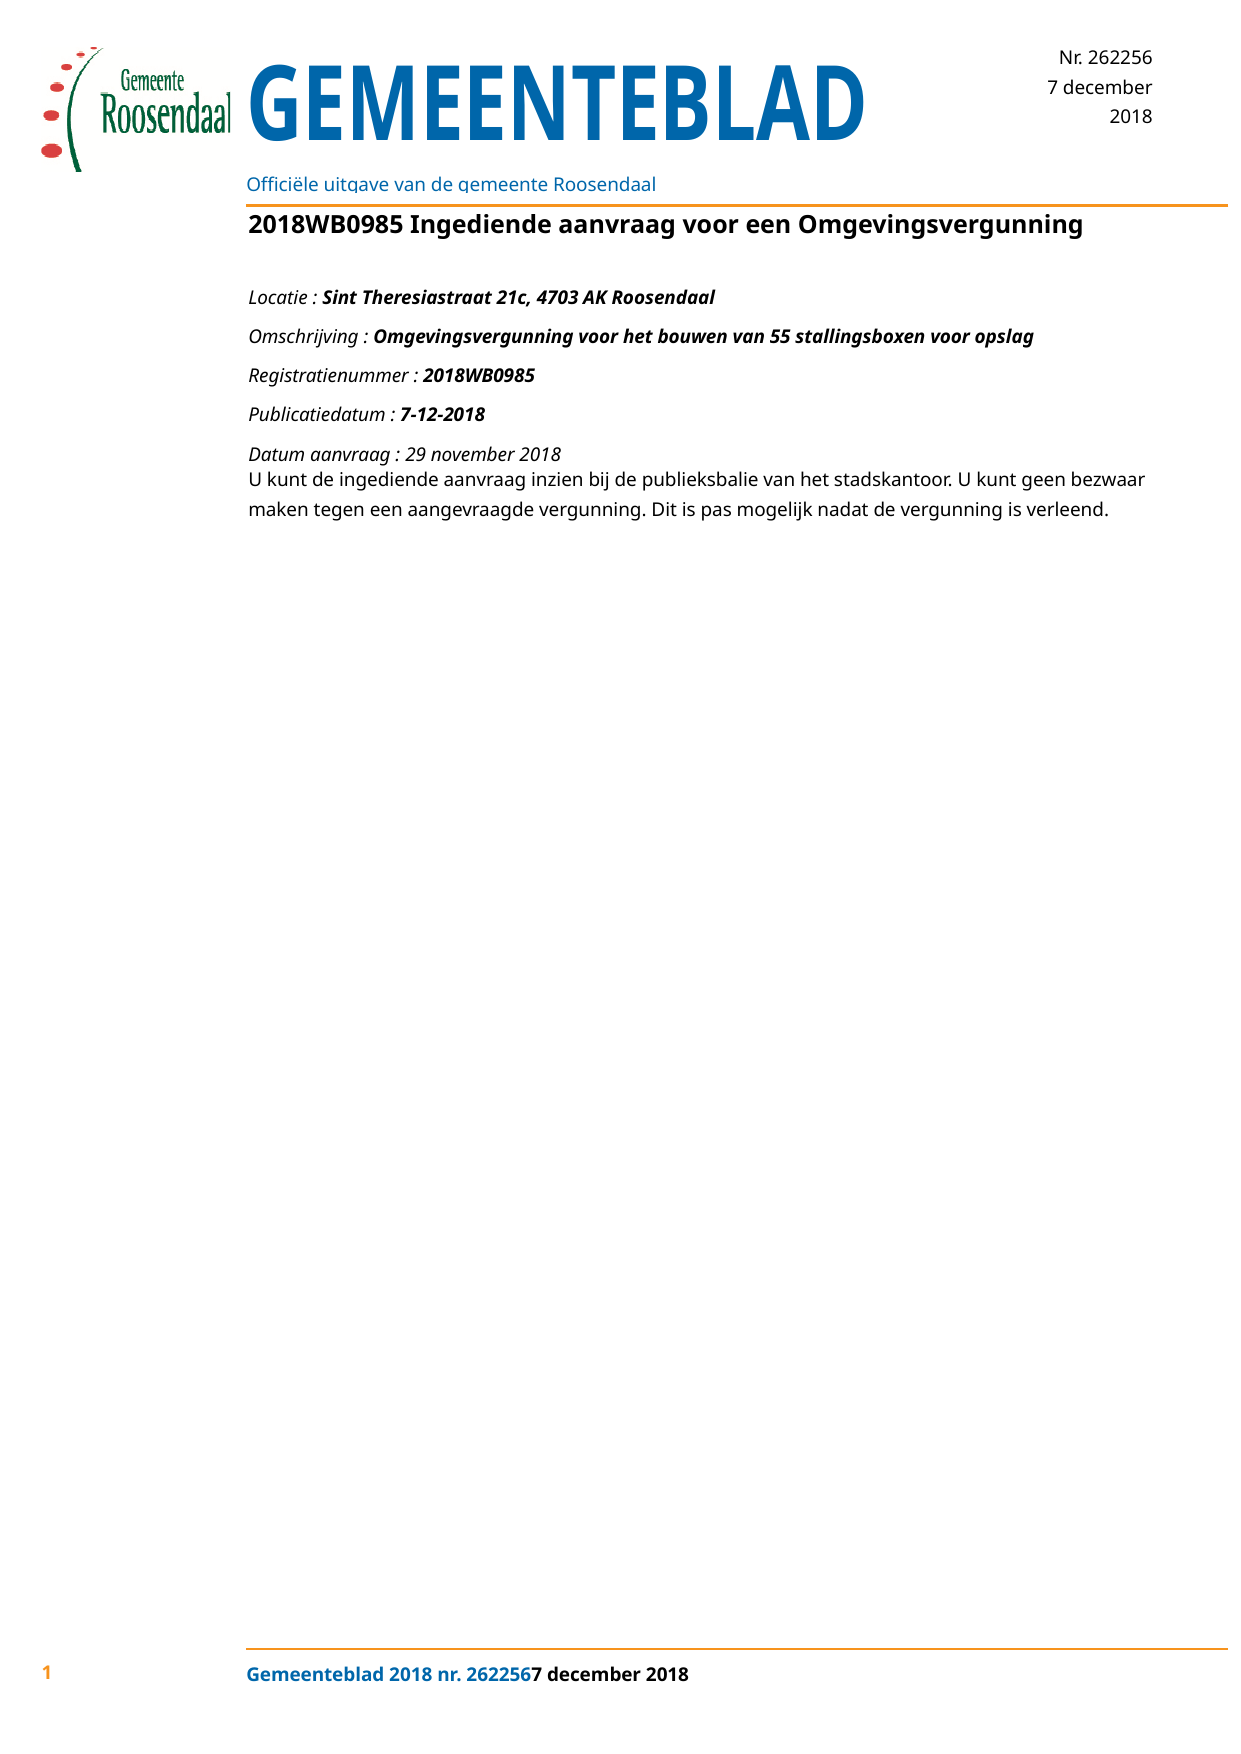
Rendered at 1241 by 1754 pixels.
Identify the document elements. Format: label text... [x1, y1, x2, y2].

text Publicatiedatum : 7-12-2018 [248, 402, 1152, 427]
text Omschrijving : Omgevingsvergunning voor het bouwen van 55 stallingsboxen voor opslag [248, 323, 1152, 349]
text 2018WB0985 Ingediende aanvraag voor een Omgevingsvergunning [248, 207, 1152, 241]
text Locatie : Sint Theresiastraat 21c, 4703 AK Roosendaal [248, 284, 1152, 309]
text Datum aanvraag : 29 november 2018 [248, 441, 1152, 467]
picture [41, 47, 231, 172]
text U kunt de ingediende aanvraag inzien bij de publieksbalie van het stadskantoor. U kunt geen bezwaar maken tegen een aangevraagde vergunning. Dit is pas mogelijk nadat de vergunning is verleend. [248, 467, 1152, 522]
text Registratienummer : 2018WB0985 [248, 362, 1152, 388]
